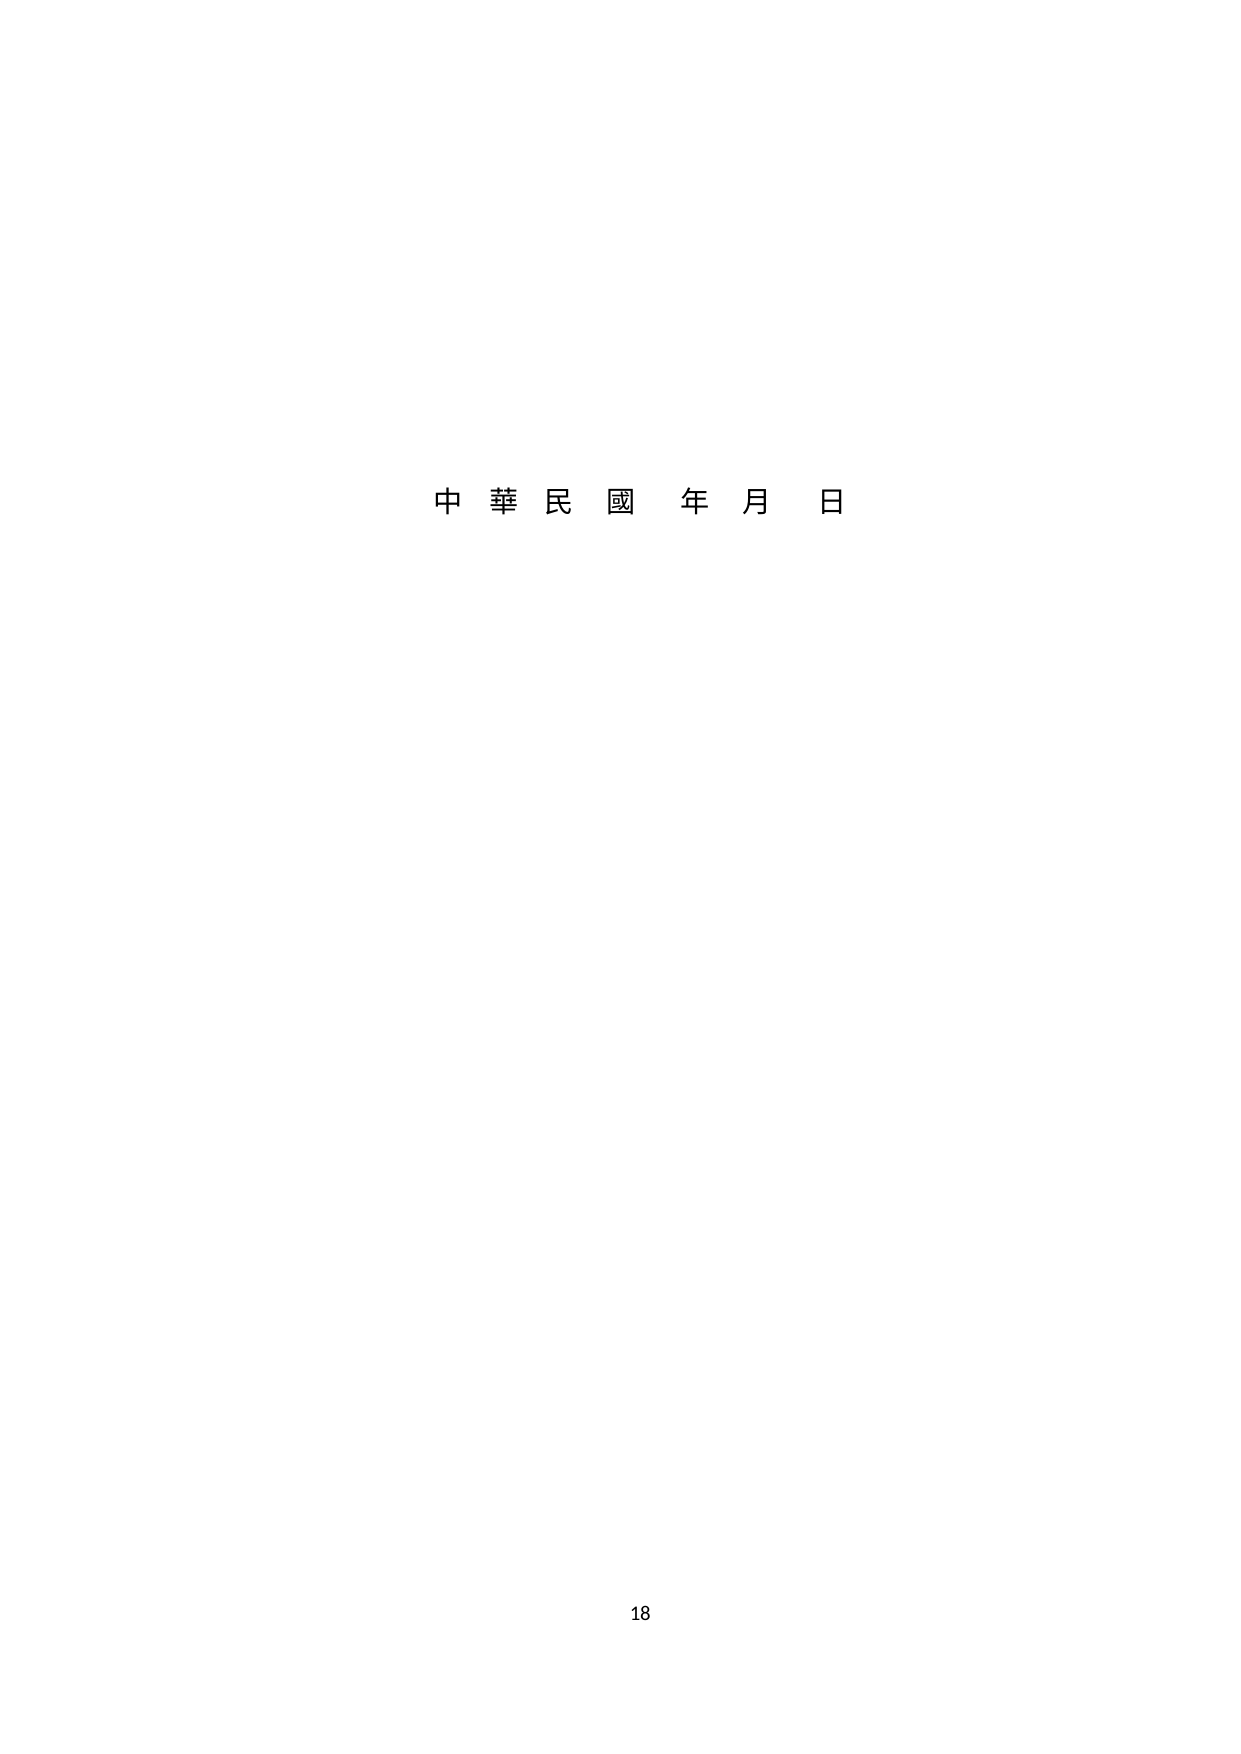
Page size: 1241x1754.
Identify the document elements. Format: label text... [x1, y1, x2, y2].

text 中 華 民 國 年 月 日 [187, 462, 1093, 537]
